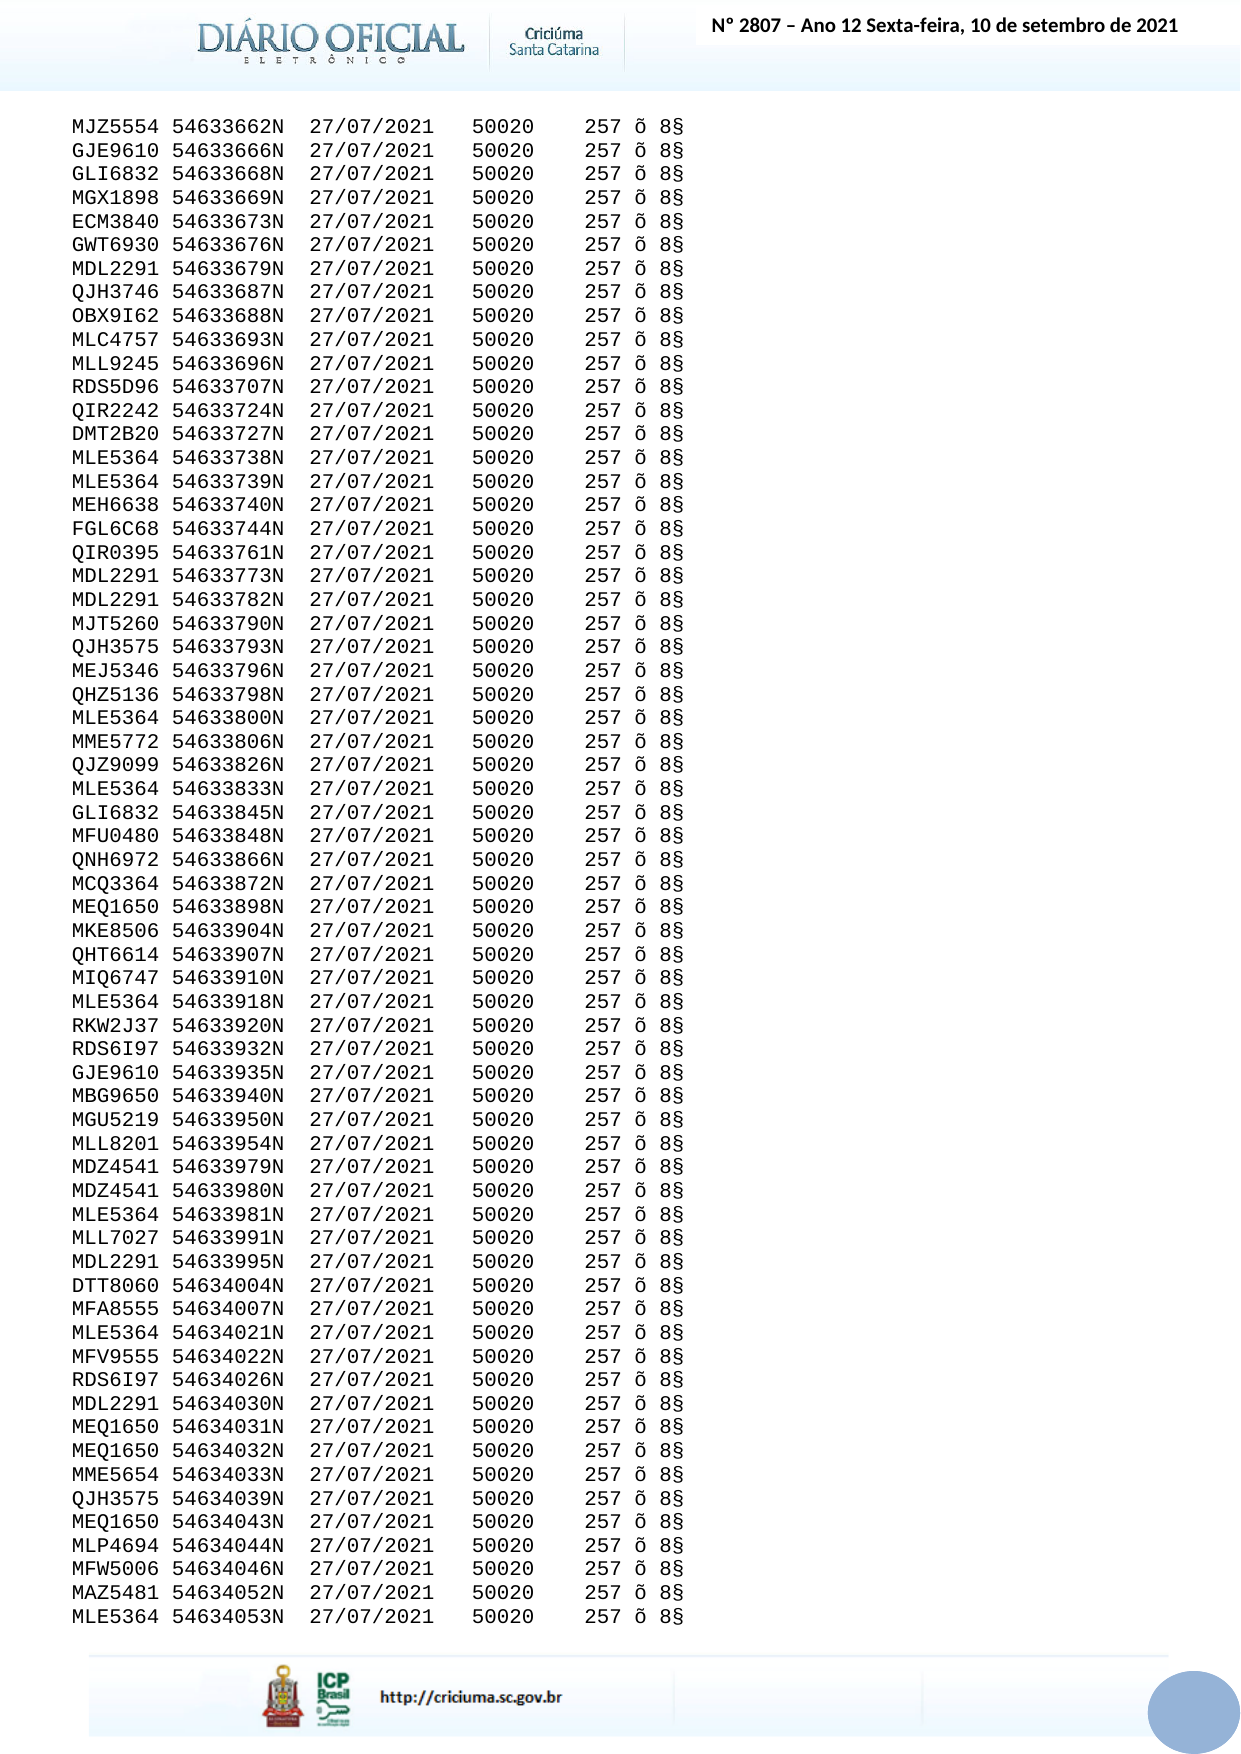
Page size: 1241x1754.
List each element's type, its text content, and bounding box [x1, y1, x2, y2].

text MFW5006 54634046N 27/07/2021 50020 257 õ 8§ [59, 1558, 1181, 1582]
text MGU5219 54633950N 27/07/2021 50020 257 õ 8§ [59, 1109, 1181, 1133]
text MJZ5554 54633662N 27/07/2021 50020 257 õ 8§ [59, 116, 1181, 140]
text MLL9245 54633696N 27/07/2021 50020 257 õ 8§ [59, 352, 1181, 376]
text RKW2J37 54633920N 27/07/2021 50020 257 õ 8§ [59, 1014, 1181, 1038]
text DTT8060 54634004N 27/07/2021 50020 257 õ 8§ [59, 1275, 1181, 1298]
text MDL2291 54633782N 27/07/2021 50020 257 õ 8§ [59, 589, 1181, 613]
text MEH6638 54633740N 27/07/2021 50020 257 õ 8§ [59, 494, 1181, 518]
text MCQ3364 54633872N 27/07/2021 50020 257 õ 8§ [59, 873, 1181, 896]
text MEQ1650 54634031N 27/07/2021 50020 257 õ 8§ [59, 1417, 1181, 1440]
text MME5654 54634033N 27/07/2021 50020 257 õ 8§ [59, 1464, 1181, 1487]
text MFV9555 54634022N 27/07/2021 50020 257 õ 8§ [59, 1346, 1181, 1369]
text QJZ9099 54633826N 27/07/2021 50020 257 õ 8§ [59, 754, 1181, 778]
text MEQ1650 54633898N 27/07/2021 50020 257 õ 8§ [59, 896, 1181, 920]
text QHZ5136 54633798N 27/07/2021 50020 257 õ 8§ [59, 683, 1181, 707]
text FGL6C68 54633744N 27/07/2021 50020 257 õ 8§ [59, 518, 1181, 542]
text MLE5364 54633833N 27/07/2021 50020 257 õ 8§ [59, 778, 1181, 802]
text MLL8201 54633954N 27/07/2021 50020 257 õ 8§ [59, 1133, 1181, 1156]
text MDZ4541 54633980N 27/07/2021 50020 257 õ 8§ [59, 1180, 1181, 1204]
text MIQ6747 54633910N 27/07/2021 50020 257 õ 8§ [59, 967, 1181, 991]
text MLE5364 54633800N 27/07/2021 50020 257 õ 8§ [59, 707, 1181, 731]
text MLE5364 54634053N 27/07/2021 50020 257 õ 8§ [59, 1606, 1181, 1629]
text MDL2291 54633679N 27/07/2021 50020 257 õ 8§ [59, 258, 1181, 282]
text RDS6I97 54634026N 27/07/2021 50020 257 õ 8§ [59, 1369, 1181, 1393]
text MFA8555 54634007N 27/07/2021 50020 257 õ 8§ [59, 1298, 1181, 1322]
text QJH3575 54634039N 27/07/2021 50020 257 õ 8§ [59, 1487, 1181, 1511]
text MDL2291 54633995N 27/07/2021 50020 257 õ 8§ [59, 1251, 1181, 1275]
text MDL2291 54634030N 27/07/2021 50020 257 õ 8§ [59, 1393, 1181, 1417]
text MLE5364 54634021N 27/07/2021 50020 257 õ 8§ [59, 1322, 1181, 1346]
text RDS6I97 54633932N 27/07/2021 50020 257 õ 8§ [59, 1038, 1181, 1062]
text GLI6832 54633845N 27/07/2021 50020 257 õ 8§ [59, 802, 1181, 825]
text MLE5364 54633738N 27/07/2021 50020 257 õ 8§ [59, 447, 1181, 471]
text MDL2291 54633773N 27/07/2021 50020 257 õ 8§ [59, 565, 1181, 589]
text MKE8506 54633904N 27/07/2021 50020 257 õ 8§ [59, 920, 1181, 944]
text OBX9I62 54633688N 27/07/2021 50020 257 õ 8§ [59, 305, 1181, 329]
text GJE9610 54633935N 27/07/2021 50020 257 õ 8§ [59, 1062, 1181, 1086]
text QIR2242 54633724N 27/07/2021 50020 257 õ 8§ [59, 400, 1181, 423]
text MEJ5346 54633796N 27/07/2021 50020 257 õ 8§ [59, 660, 1181, 683]
text MGX1898 54633669N 27/07/2021 50020 257 õ 8§ [59, 187, 1181, 211]
text QJH3575 54633793N 27/07/2021 50020 257 õ 8§ [59, 636, 1181, 660]
text MME5772 54633806N 27/07/2021 50020 257 õ 8§ [59, 731, 1181, 754]
text GJE9610 54633666N 27/07/2021 50020 257 õ 8§ [59, 140, 1181, 163]
text MLE5364 54633739N 27/07/2021 50020 257 õ 8§ [59, 471, 1181, 494]
text QJH3746 54633687N 27/07/2021 50020 257 õ 8§ [59, 282, 1181, 305]
text MLC4757 54633693N 27/07/2021 50020 257 õ 8§ [59, 329, 1181, 352]
text QNH6972 54633866N 27/07/2021 50020 257 õ 8§ [59, 849, 1181, 873]
text GLI6832 54633668N 27/07/2021 50020 257 õ 8§ [59, 163, 1181, 187]
text QHT6614 54633907N 27/07/2021 50020 257 õ 8§ [59, 944, 1181, 967]
text GWT6930 54633676N 27/07/2021 50020 257 õ 8§ [59, 234, 1181, 258]
text MBG9650 54633940N 27/07/2021 50020 257 õ 8§ [59, 1086, 1181, 1109]
text QIR0395 54633761N 27/07/2021 50020 257 õ 8§ [59, 542, 1181, 565]
text MJT5260 54633790N 27/07/2021 50020 257 õ 8§ [59, 613, 1181, 636]
text ECM3840 54633673N 27/07/2021 50020 257 õ 8§ [59, 211, 1181, 234]
text MEQ1650 54634032N 27/07/2021 50020 257 õ 8§ [59, 1440, 1181, 1464]
text MLE5364 54633981N 27/07/2021 50020 257 õ 8§ [59, 1204, 1181, 1227]
text MLP4694 54634044N 27/07/2021 50020 257 õ 8§ [59, 1535, 1181, 1558]
text MLE5364 54633918N 27/07/2021 50020 257 õ 8§ [59, 991, 1181, 1014]
text MEQ1650 54634043N 27/07/2021 50020 257 õ 8§ [59, 1511, 1181, 1535]
text MFU0480 54633848N 27/07/2021 50020 257 õ 8§ [59, 825, 1181, 849]
text MAZ5481 54634052N 27/07/2021 50020 257 õ 8§ [59, 1582, 1181, 1606]
text RDS5D96 54633707N 27/07/2021 50020 257 õ 8§ [59, 376, 1181, 400]
text DMT2B20 54633727N 27/07/2021 50020 257 õ 8§ [59, 423, 1181, 447]
text MLL7027 54633991N 27/07/2021 50020 257 õ 8§ [59, 1227, 1181, 1251]
text MDZ4541 54633979N 27/07/2021 50020 257 õ 8§ [59, 1156, 1181, 1180]
